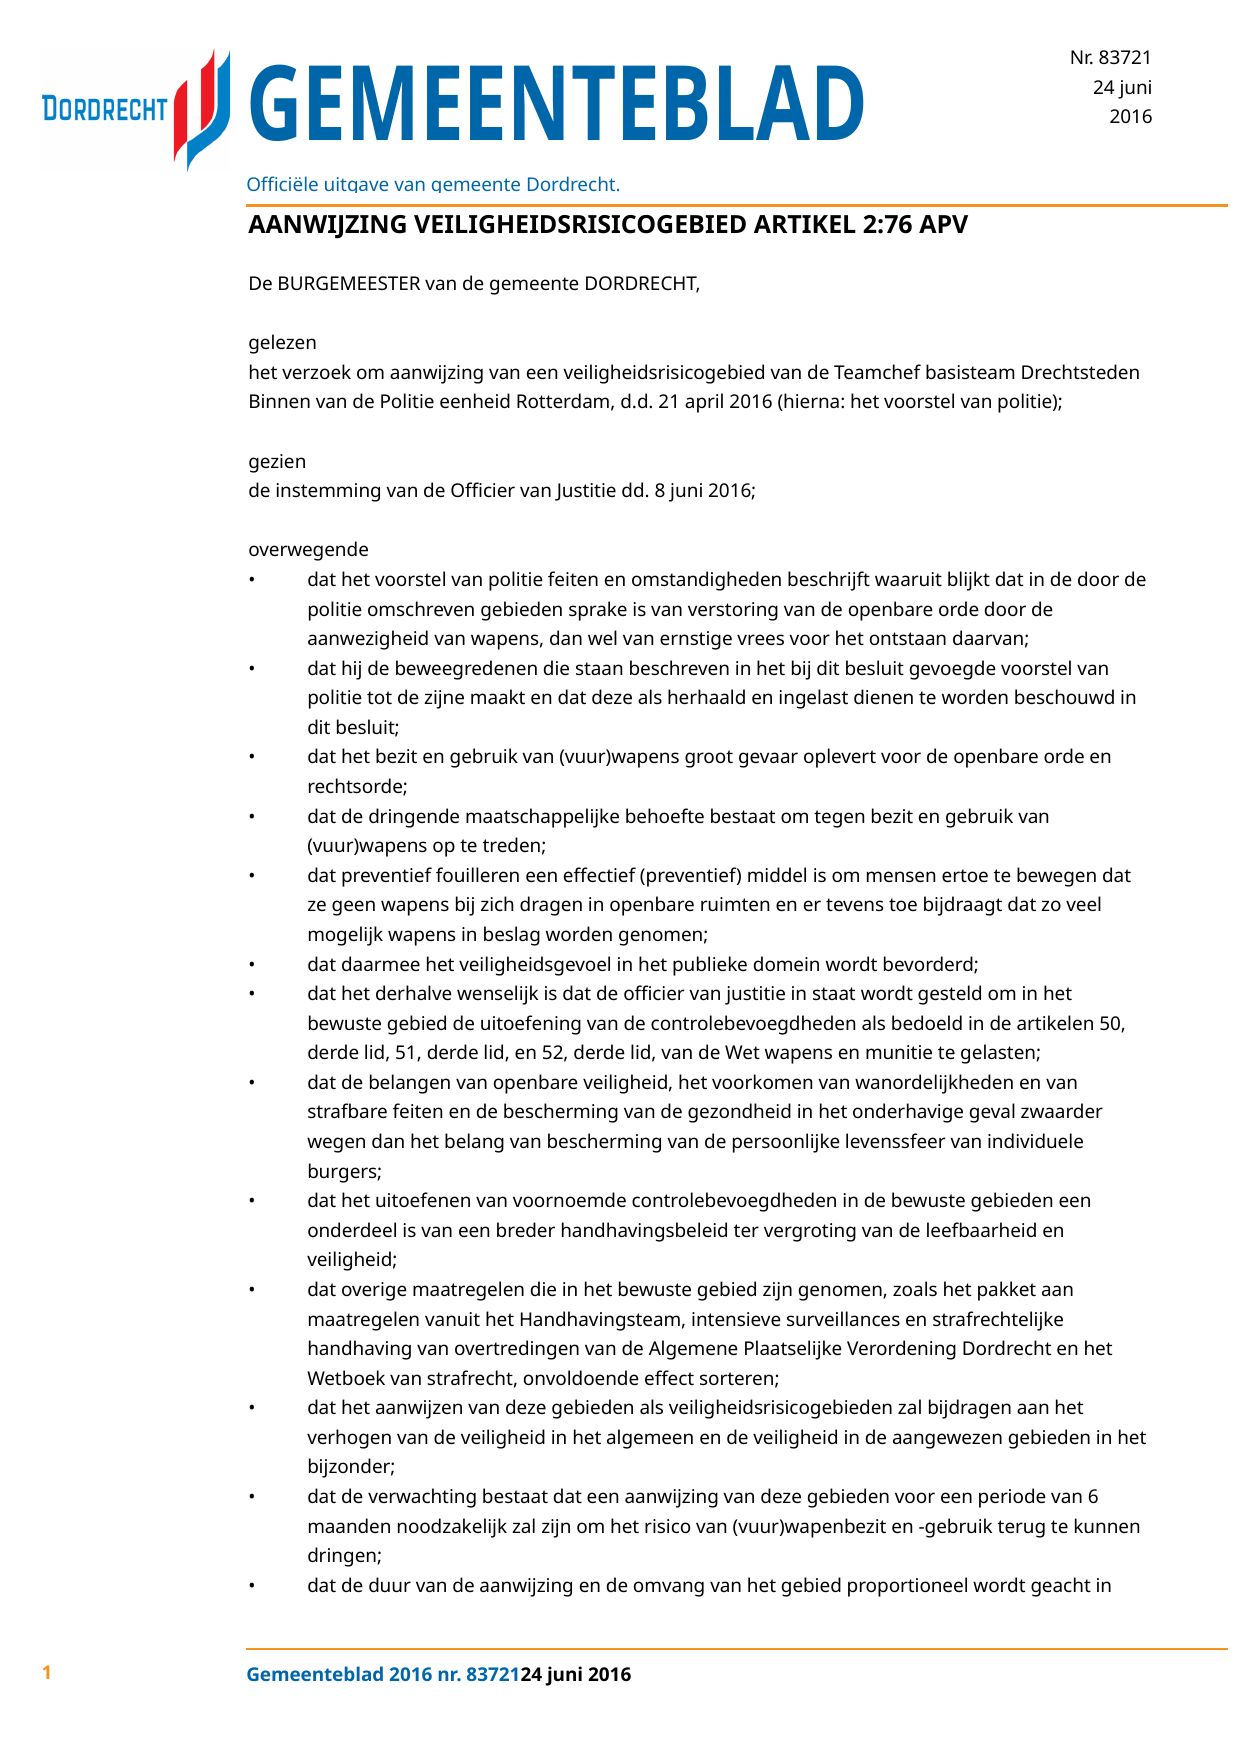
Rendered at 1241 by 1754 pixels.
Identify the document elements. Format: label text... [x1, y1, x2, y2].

text De BURGEMEESTER van de gemeente DORDRECHT, [248, 270, 1152, 296]
list dat het aanwijzen van deze gebieden als veiligheidsrisicogebieden zal bijdragen aan het verhogen van de veiligheid in het algemeen en de veiligheid in de aangewezen gebieden in het bijzonder; [248, 1394, 1152, 1479]
list dat het bezit en gebruik van (vuur)wapens groot gevaar oplevert voor de openbare orde en rechtsorde; [248, 744, 1152, 799]
list dat het uitoefenen van voornoemde controlebevoegdheden in de bewuste gebieden een onderdeel is van een breder handhavingsbeleid ter vergroting van de leefbaarheid en veiligheid; [248, 1187, 1152, 1272]
list dat daarmee het veiligheidsgevoel in het publieke domein wordt bevorderd; [248, 951, 1152, 976]
text AANWIJZING VEILIGHEIDSRISICOGEBIED ARTIKEL 2:76 APV [248, 207, 1152, 241]
text de instemming van de Officier van Justitie dd. 8 juni 2016; [248, 477, 1152, 503]
list dat hij de beweegredenen die staan beschreven in het bij dit besluit gevoegde voorstel van politie tot de zijne maakt en dat deze als herhaald en ingelast dienen te worden beschouwd in dit besluit; [248, 655, 1152, 740]
text overwegende [248, 537, 1152, 562]
list dat de duur van de aanwijzing en de omvang van het gebied proportioneel wordt geacht in [248, 1572, 1152, 1598]
list dat het voorstel van politie feiten en omstandigheden beschrijft waaruit blijkt dat in de door de politie omschreven gebieden sprake is van verstoring van de openbare orde door de aanwezigheid van wapens, dan wel van ernstige vrees voor het ontstaan daarvan; [248, 566, 1152, 651]
list dat het derhalve wenselijk is dat de officier van justitie in staat wordt gesteld om in het bewuste gebied de uitoefening van de controlebevoegdheden als bedoeld in de artikelen 50, derde lid, 51, derde lid, en 52, derde lid, van de Wet wapens en munitie te gelasten; [248, 980, 1152, 1065]
list dat de dringende maatschappelijke behoefte bestaat om tegen bezit en gebruik van (vuur)wapens op te treden; [248, 803, 1152, 858]
list dat overige maatregelen die in het bewuste gebied zijn genomen, zoals het pakket aan maatregelen vanuit het Handhavingsteam, intensieve surveillances en strafrechtelijke handhaving van overtredingen van de Algemene Plaatselijke Verordening Dordrecht en het Wetboek van strafrecht, onvoldoende effect sorteren; [248, 1276, 1152, 1391]
text het verzoek om aanwijzing van een veiligheidsrisicogebied van de Teamchef basisteam Drechtsteden Binnen van de Politie eenheid Rotterdam, d.d. 21 april 2016 (hierna: het voorstel van politie); [248, 359, 1152, 414]
list dat de verwachting bestaat dat een aanwijzing van deze gebieden voor een periode van 6 maanden noodzakelijk zal zijn om het risico van (vuur)wapenbezit en -gebruik terug te kunnen dringen; [248, 1483, 1152, 1568]
list dat de belangen van openbare veiligheid, het voorkomen van wanordelijkheden en van strafbare feiten en de bescherming van de gezondheid in het onderhavige geval zwaarder wegen dan het belang van bescherming van de persoonlijke levenssfeer van individuele burgers; [248, 1069, 1152, 1183]
picture [41, 47, 231, 172]
text gelezen [248, 329, 1152, 355]
list dat preventief fouilleren een effectief (preventief) middel is om mensen ertoe te bewegen dat ze geen wapens bij zich dragen in openbare ruimten en er tevens toe bijdraagt dat zo veel mogelijk wapens in beslag worden genomen; [248, 862, 1152, 947]
text gezien [248, 448, 1152, 473]
